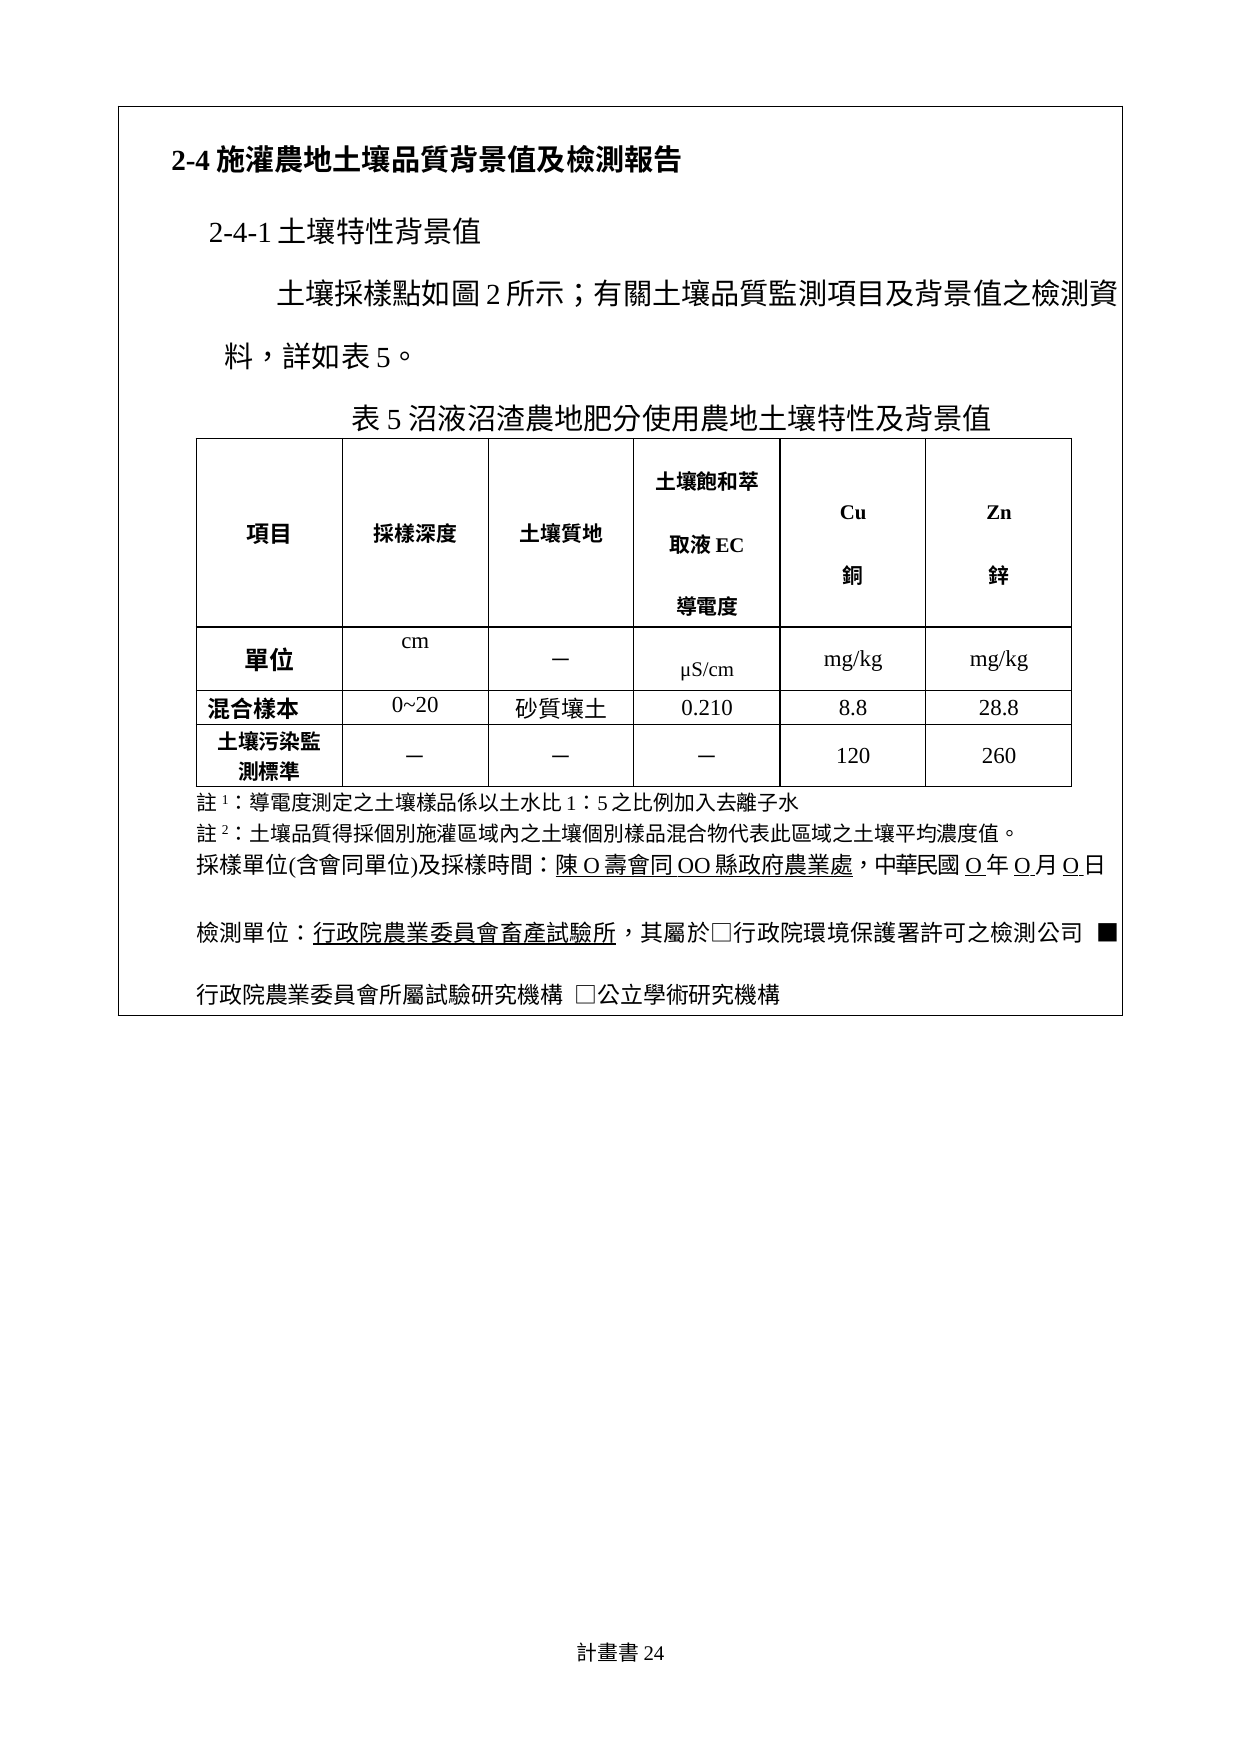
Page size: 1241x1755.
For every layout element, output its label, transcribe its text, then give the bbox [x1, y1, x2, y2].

table_cell 120 [781, 725, 925, 786]
table_cell － [634, 725, 779, 786]
table_header Cu 銅 [781, 439, 925, 626]
table_cell 260 [926, 725, 1071, 786]
table_header 2-4施灌農地土壤品質背景值及檢測報告 2-4-1土壤特性背景值 土壤採樣點如圖2所示；有關土壤品質監測項目及背景值之檢測資料，詳如表5。 表5 沼液沼渣農地肥分使用農地土壤特性及背景值 註1：導電度測定之土壤樣品係以土水比1：5之比例加入去離子水 註2：土壤品質得採個別施灌區域內之土壤個別樣品混合物代表此區域之土壤平均濃度值。 採樣單位(含會同單位)及採樣時間：陳O壽會同OO縣政府農業處，中華民國O年O月O日 檢測單位：行政院農業委員會畜產試驗所，其屬於□行政院環境保護署許可之檢測公司 ■行政院農業委員會所屬試驗研究機構 □公立學術研究機構 [119, 107, 1122, 1015]
table_cell cm [343, 628, 488, 690]
table_cell mg/kg [781, 628, 925, 690]
table_cell 單位 [197, 628, 342, 690]
table_cell 28.8 [926, 691, 1071, 724]
table_cell 8.8 [781, 691, 925, 724]
table_cell － [343, 725, 488, 786]
table_cell － [489, 725, 633, 786]
table_cell 砂質壤土 [489, 691, 633, 724]
table_cell － [489, 628, 633, 690]
table_header 土壤飽和萃取液EC 導電度 [634, 439, 779, 626]
table_header 項目 [197, 439, 342, 626]
table_header 採樣深度 [343, 439, 488, 626]
table_cell 0~20 [343, 691, 488, 724]
table_header 土壤質地 [489, 439, 633, 626]
table_cell 混合樣本 [197, 691, 342, 724]
table_cell 土壤污染監測標準 [197, 725, 342, 786]
table_header Zn 鋅 [926, 439, 1071, 626]
table_cell μS/cm [634, 628, 779, 690]
table_cell mg/kg [926, 628, 1071, 690]
table_cell 0.210 [634, 691, 779, 724]
